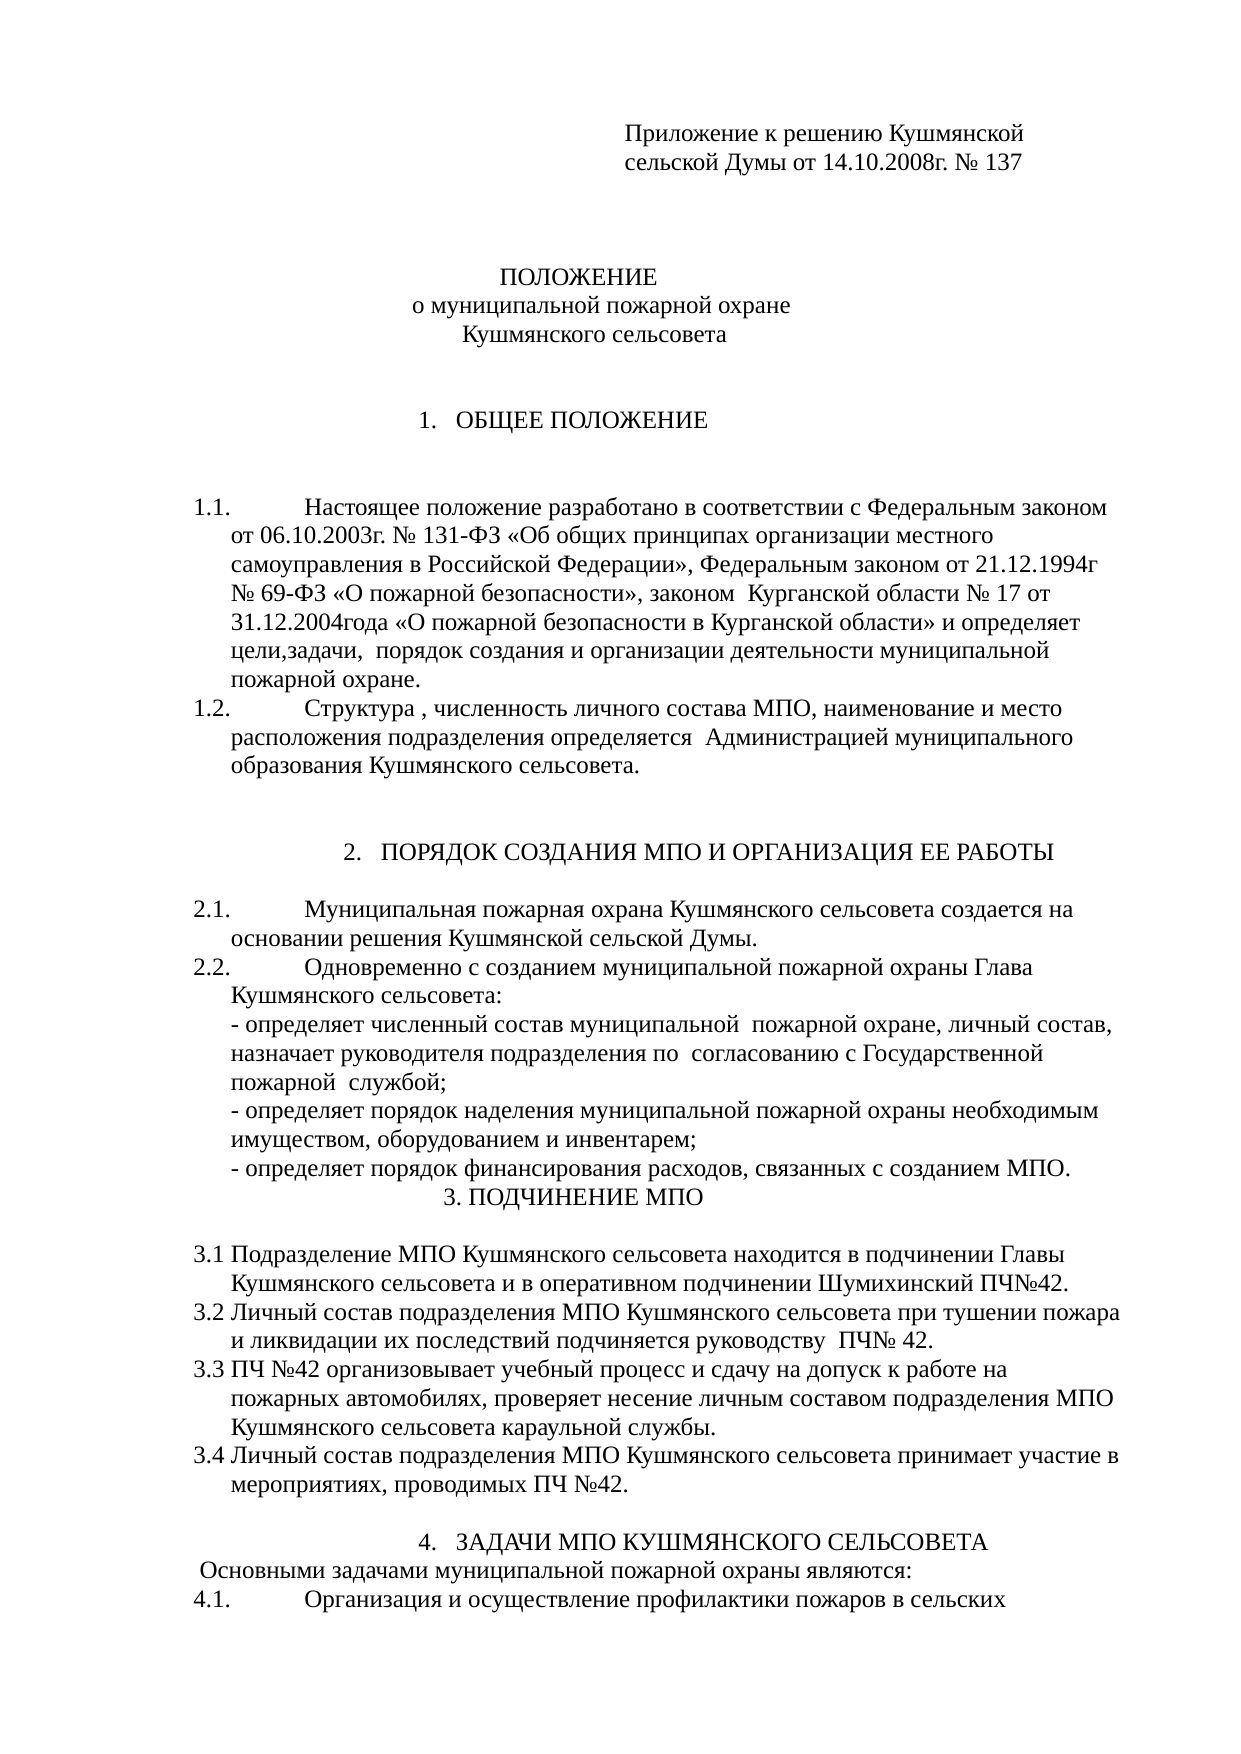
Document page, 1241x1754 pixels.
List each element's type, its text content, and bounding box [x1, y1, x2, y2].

list ЗАДАЧИ МПО КУШМЯНСКОГО СЕЛЬСОВЕТА [418, 1527, 1122, 1556]
list Одновременно с созданием муниципальной пожарной охраны Глава Кушмянского сельсовета: [193, 952, 1122, 1009]
list Организация и осуществление профилактики пожаров в сельских [193, 1584, 1122, 1613]
text о муниципальной пожарной охране [118, 291, 1122, 319]
list Подразделение МПО Кушмянского сельсовета находится в подчинении Главы Кушмянского сельсовета и в оперативном подчинении Шумихинский ПЧ№42. [193, 1239, 1122, 1297]
text 3. ПОДЧИНЕНИЕ МПО [118, 1182, 1122, 1211]
text сельской Думы от 14.10.2008г. № 137 [118, 147, 1122, 176]
list Настоящее положение разработано в соответствии с Федеральным законом от 06.10.2003г. № 131-ФЗ «Об общих принципах организации местного самоуправления в Российской Федерации», Федеральным законом от 21.12.1994г № 69-ФЗ «О пожарной безопасности», законом Курганской области № 17 от 31.12.2004года «О пожарной безопасности в Курганской области» и определяет цели,задачи, порядок создания и организации деятельности муниципальной пожарной охране. [193, 492, 1122, 693]
list ПЧ №42 организовывает учебный процесс и сдачу на допуск к работе на пожарных автомобилях, проверяет несение личным составом подразделения МПО Кушмянского сельсовета караульной службы. [193, 1354, 1122, 1441]
list ОБЩЕЕ ПОЛОЖЕНИЕ [418, 406, 1122, 434]
text Основными задачами муниципальной пожарной охраны являются: [118, 1556, 1122, 1584]
list - определяет порядок наделения муниципальной пожарной охраны необходимым имуществом, оборудованием и инвентарем; [193, 1096, 1122, 1153]
list Личный состав подразделения МПО Кушмянского сельсовета принимает участие в мероприятиях, проводимых ПЧ №42. [193, 1441, 1122, 1498]
list Муниципальная пожарная охрана Кушмянского сельсовета создается на основании решения Кушмянской сельской Думы. [193, 894, 1122, 952]
list - определяет численный состав муниципальной пожарной охране, личный состав, назначает руководителя подразделения по согласованию с Государственной пожарной службой; [193, 1009, 1122, 1096]
list Структура , численность личного состава МПО, наименование и место расположения подразделения определяется Администрацией муниципального образования Кушмянского сельсовета. [193, 693, 1122, 779]
list Личный состав подразделения МПО Кушмянского сельсовета при тушении пожара и ликвидации их последствий подчиняется руководству ПЧ№ 42. [193, 1297, 1122, 1354]
text ПОЛОЖЕНИЕ [118, 262, 1122, 291]
list ПОРЯДОК СОЗДАНИЯ МПО И ОРГАНИЗАЦИЯ ЕЕ РАБОТЫ [343, 837, 1122, 866]
text Кушмянского сельсовета [118, 319, 1122, 348]
list - определяет порядок финансирования расходов, связанных с созданием МПО. [193, 1153, 1122, 1182]
text Приложение к решению Кушмянской [118, 118, 1122, 147]
